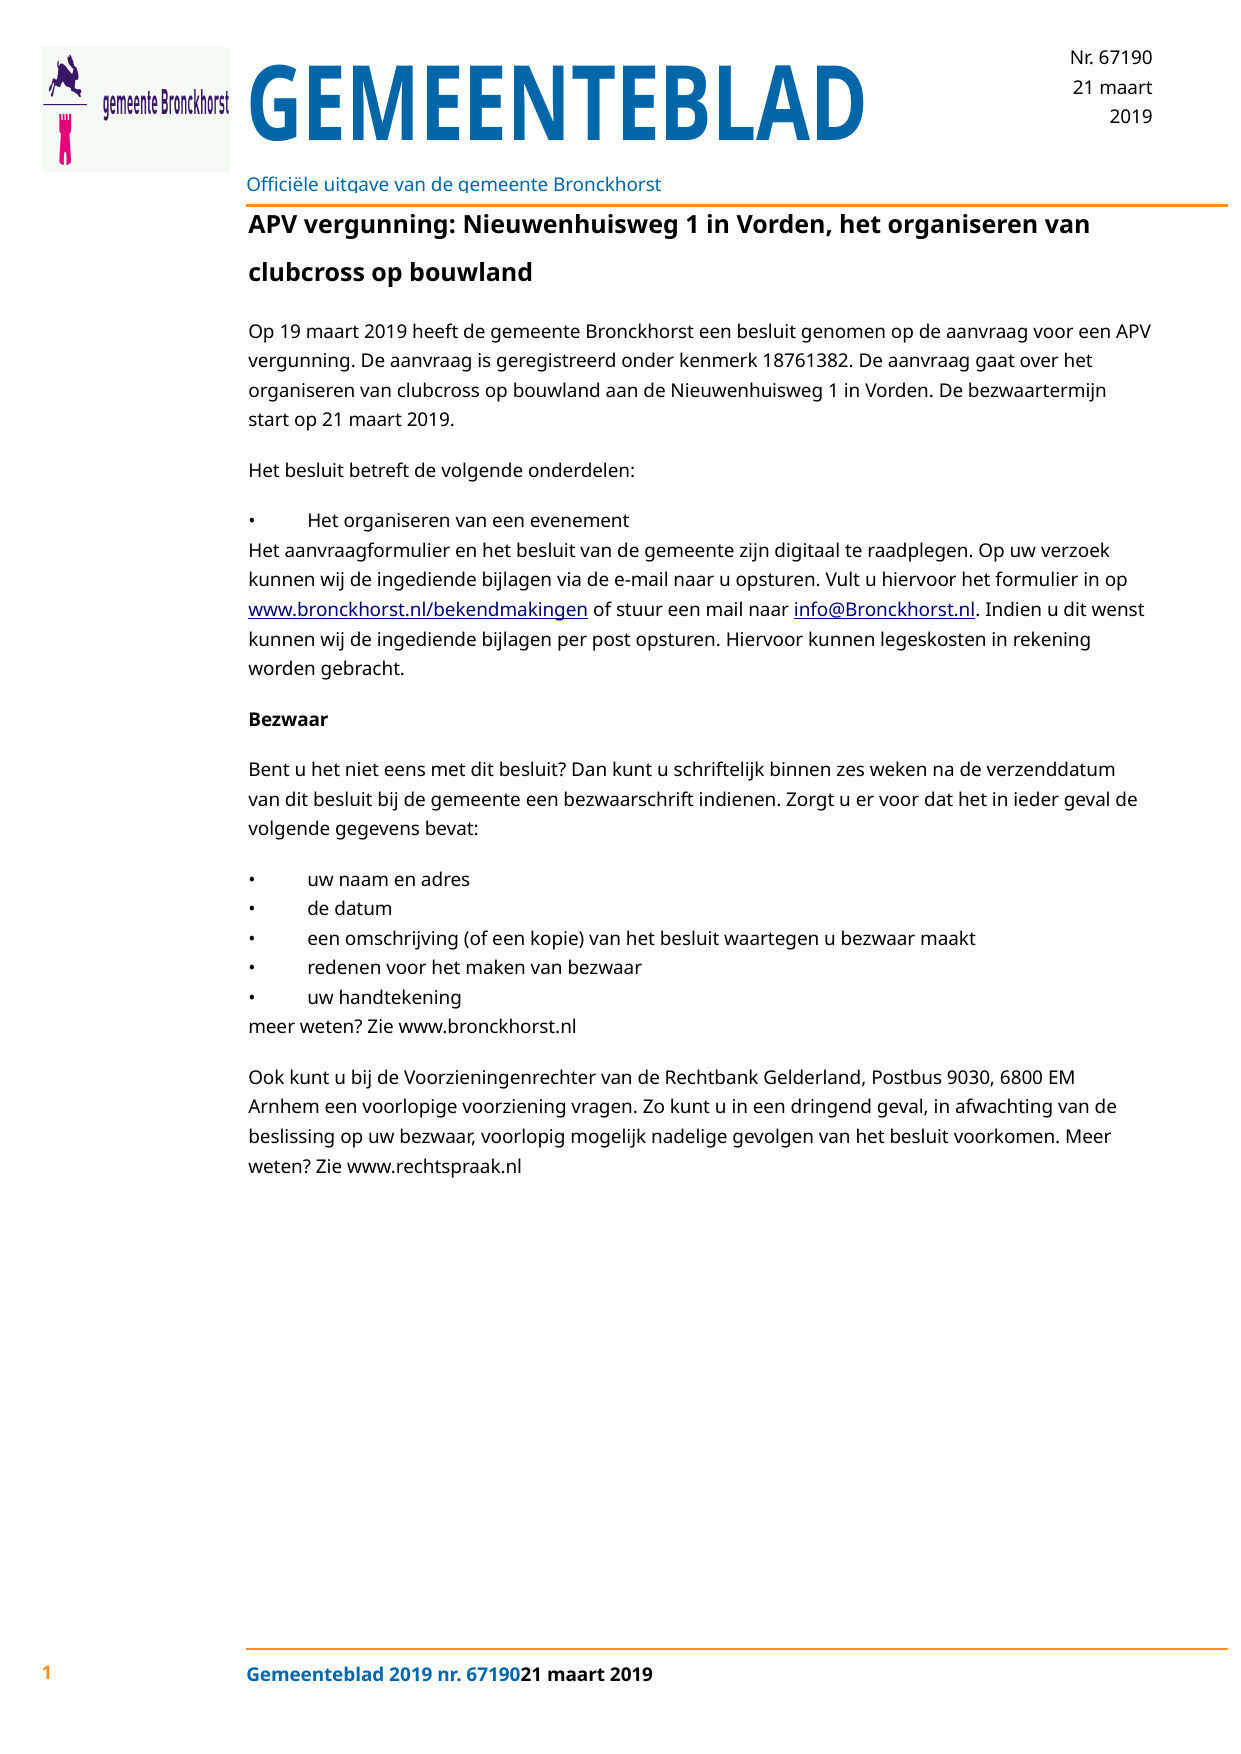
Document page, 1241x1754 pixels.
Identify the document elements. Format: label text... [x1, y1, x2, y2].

text Op 19 maart 2019 heeft de gemeente Bronckhorst een besluit genomen op de aanvraag voor een APV vergunning. De aanvraag is geregistreerd onder kenmerk 18761382. De aanvraag gaat over het organiseren van clubcross op bouwland aan de Nieuwenhuisweg 1 in Vorden. De bezwaartermijn start op 21 maart 2019. [248, 318, 1152, 432]
list redenen voor het maken van bezwaar [248, 954, 1152, 980]
text meer weten? Zie www.bronckhorst.nl [248, 1014, 1152, 1039]
text Bezwaar [248, 706, 1152, 732]
list uw handtekening [248, 984, 1152, 1010]
text Ook kunt u bij de Voorzieningenrechter van de Rechtbank Gelderland, Postbus 9030, 6800 EM Arnhem een voorlopige voorziening vragen. Zo kunt u in een dringend geval, in afwachting van de beslissing op uw bezwaar, voorlopig mogelijk nadelige gevolgen van het besluit voorkomen. Meer weten? Zie www.rechtspraak.nl [248, 1064, 1152, 1179]
list Het organiseren van een evenement [248, 507, 1152, 533]
list een omschrijving (of een kopie) van het besluit waartegen u bezwaar maakt [248, 925, 1152, 951]
text Het besluit betreft de volgende onderdelen: [248, 457, 1152, 483]
list uw naam en adres [248, 866, 1152, 892]
list de datum [248, 895, 1152, 921]
text APV vergunning: Nieuwenhuisweg 1 in Vorden, het organiseren van clubcross op bouwland [248, 207, 1152, 288]
text Bent u het niet eens met dit besluit? Dan kunt u schriftelijk binnen zes weken na de verzenddatum van dit besluit bij de gemeente een bezwaarschrift indienen. Zorgt u er voor dat het in ieder geval de volgende gegevens bevat: [248, 756, 1152, 841]
text Het aanvraagformulier en het besluit van de gemeente zijn digitaal te raadplegen. Op uw verzoek kunnen wij de ingediende bijlagen via de e-mail naar u opsturen. Vult u hiervoor het formulier in op www.bronckhorst.nl/bekendmakingen of stuur een mail naar info@Bronckhorst.nl. Indien u dit wenst kunnen wij de ingediende bijlagen per post opsturen. Hiervoor kunnen legeskosten in rekening worden gebracht. [248, 537, 1152, 681]
picture [41, 47, 231, 172]
